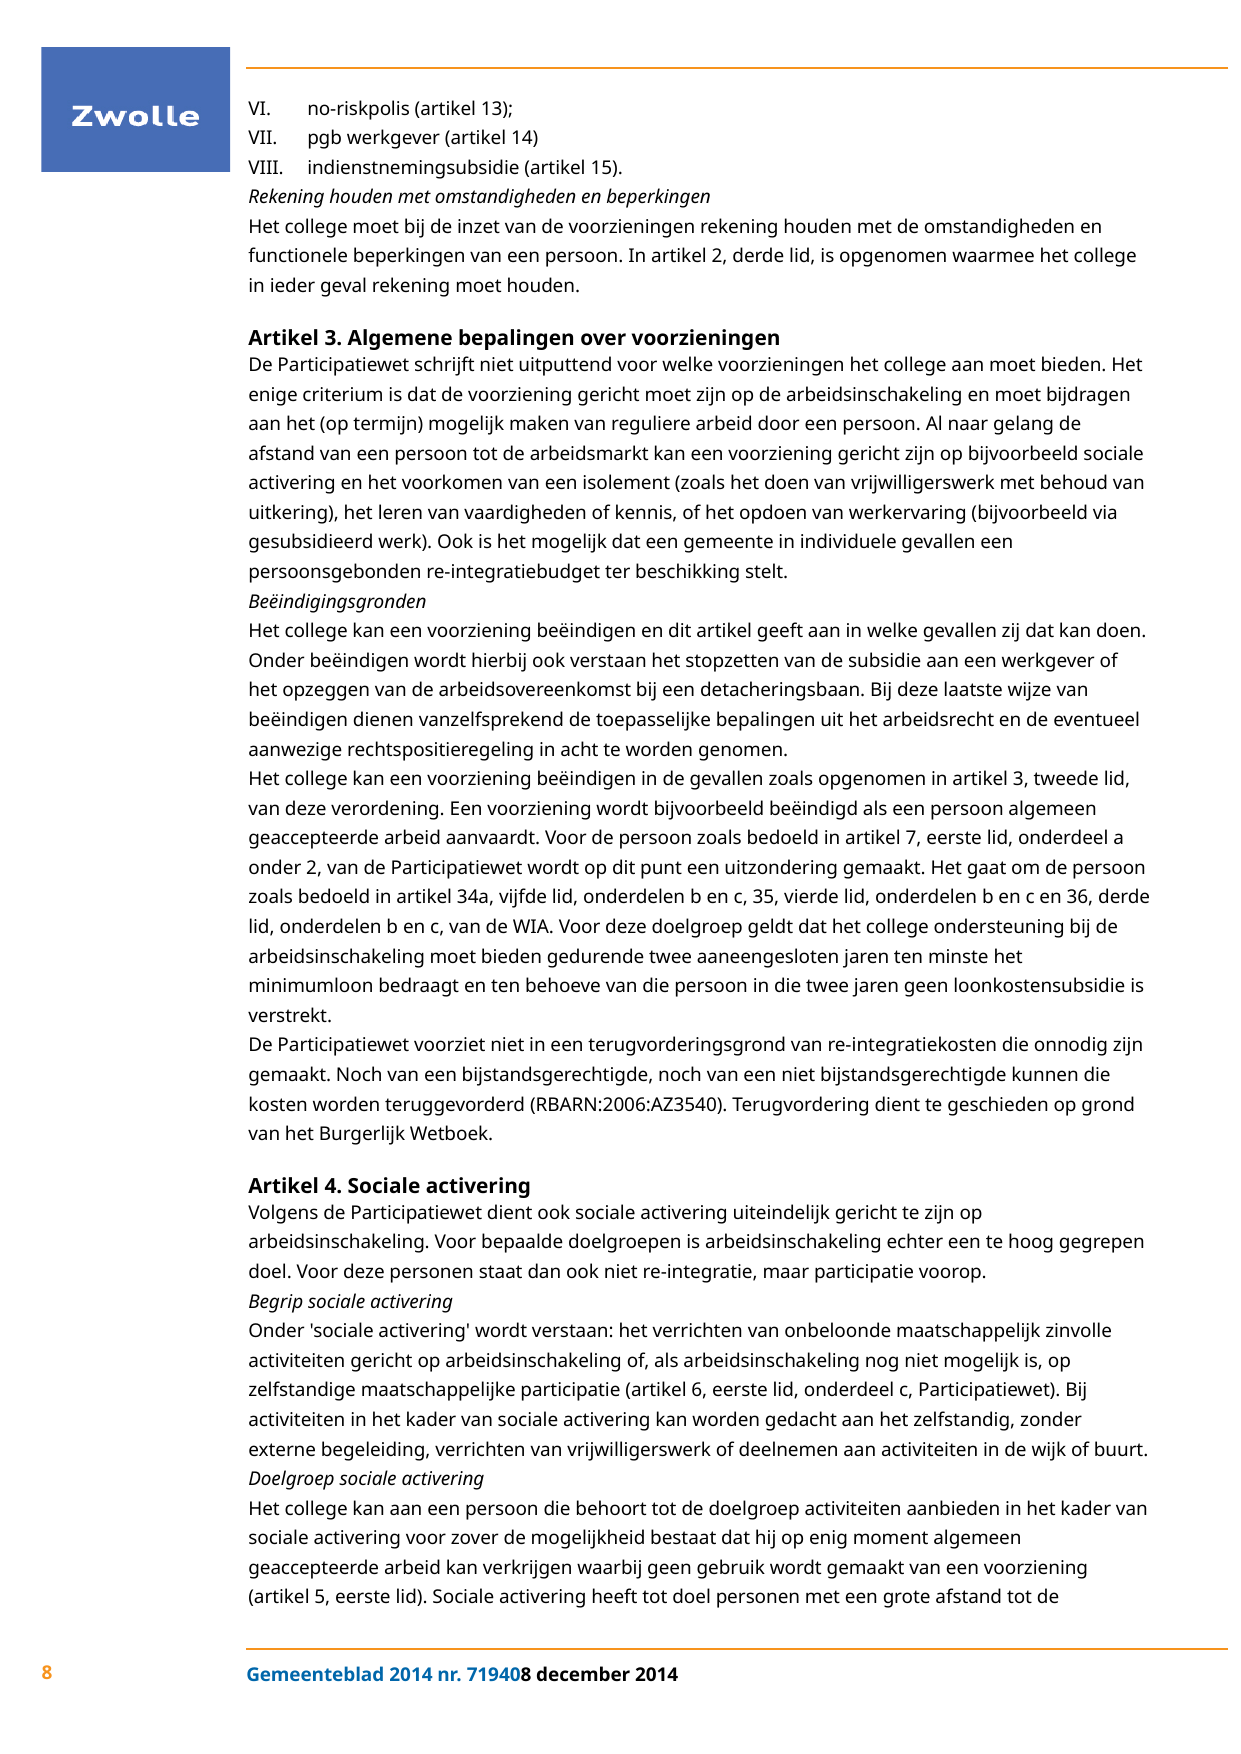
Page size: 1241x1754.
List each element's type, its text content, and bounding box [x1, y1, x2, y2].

text Begrip sociale activering [248, 1288, 1152, 1314]
text Het college kan aan een persoon die behoort tot de doelgroep activiteiten aanbieden in het kader van sociale activering voor zover de mogelijkheid bestaat dat hij op enig moment algemeen geaccepteerde arbeid kan verkrijgen waarbij geen gebruik wordt gemaakt van een voorziening (artikel 5, eerste lid). Sociale activering heeft tot doel personen met een grote afstand tot de [248, 1495, 1152, 1609]
text Artikel 4. Sociale activering [248, 1171, 1152, 1199]
text Rekening houden met omstandigheden en beperkingen [248, 183, 1152, 209]
text Het college kan een voorziening beëindigen in de gevallen zoals opgenomen in artikel 3, tweede lid, van deze verordening. Een voorziening wordt bijvoorbeeld beëindigd als een persoon algemeen geaccepteerde arbeid aanvaardt. Voor de persoon zoals bedoeld in artikel 7, eerste lid, onderdeel a onder 2, van de Participatiewet wordt op dit punt een uitzondering gemaakt. Het gaat om de persoon zoals bedoeld in artikel 34a, vijfde lid, onderdelen b en c, 35, vierde lid, onderdelen b en c en 36, derde lid, onderdelen b en c, van de WIA. Voor deze doelgroep geldt dat het college ondersteuning bij de arbeidsinschakeling moet bieden gedurende twee aaneengesloten jaren ten minste het minimumloon bedraagt en ten behoeve van die persoon in die twee jaren geen loonkostensubsidie is verstrekt. [248, 765, 1152, 1028]
text Het college moet bij de inzet van de voorzieningen rekening houden met de omstandigheden en functionele beperkingen van een persoon. In artikel 2, derde lid, is opgenomen waarmee het college in ieder geval rekening moet houden. [248, 213, 1152, 298]
text Artikel 3. Algemene bepalingen over voorzieningen [248, 323, 1152, 351]
text De Participatiewet schrijft niet uitputtend voor welke voorzieningen het college aan moet bieden. Het enige criterium is dat de voorziening gericht moet zijn op de arbeidsinschakeling en moet bijdragen aan het (op termijn) mogelijk maken van reguliere arbeid door een persoon. Al naar gelang de afstand van een persoon tot de arbeidsmarkt kan een voorziening gericht zijn op bijvoorbeeld sociale activering en het voorkomen van een isolement (zoals het doen van vrijwilligerswerk met behoud van uitkering), het leren van vaardigheden of kennis, of het opdoen van werkervaring (bijvoorbeeld via gesubsidieerd werk). Ook is het mogelijk dat een gemeente in individuele gevallen een persoonsgebonden re-integratiebudget ter beschikking stelt. [248, 351, 1152, 584]
text Volgens de Participatiewet dient ook sociale activering uiteindelijk gericht te zijn op arbeidsinschakeling. Voor bepaalde doelgroepen is arbeidsinschakeling echter een te hoog gegrepen doel. Voor deze personen staat dan ook niet re-integratie, maar participatie voorop. [248, 1199, 1152, 1284]
text De Participatiewet voorziet niet in een terugvorderingsgrond van re-integratiekosten die onnodig zijn gemaakt. Noch van een bijstandsgerechtigde, noch van een niet bijstandsgerechtigde kunnen die kosten worden teruggevorderd (RBARN:2006:AZ3540). Terugvordering dient te geschieden op grond van het Burgerlijk Wetboek. [248, 1032, 1152, 1146]
list pgb werkgever (artikel 14) [248, 124, 1152, 150]
picture [41, 47, 231, 172]
list indienstnemingsubsidie (artikel 15). [248, 154, 1152, 180]
text Beëindigingsgronden [248, 588, 1152, 613]
text Het college kan een voorziening beëindigen en dit artikel geeft aan in welke gevallen zij dat kan doen. Onder beëindigen wordt hierbij ook verstaan het stopzetten van de subsidie aan een werkgever of het opzeggen van de arbeidsovereenkomst bij een detacheringsbaan. Bij deze laatste wijze van beëindigen dienen vanzelfsprekend de toepasselijke bepalingen uit het arbeidsrecht en de eventueel aanwezige rechtspositieregeling in acht te worden genomen. [248, 617, 1152, 761]
text Doelgroep sociale activering [248, 1465, 1152, 1491]
text Onder 'sociale activering' wordt verstaan: het verrichten van onbeloonde maatschappelijk zinvolle activiteiten gericht op arbeidsinschakeling of, als arbeidsinschakeling nog niet mogelijk is, op zelfstandige maatschappelijke participatie (artikel 6, eerste lid, onderdeel c, Participatiewet). Bij activiteiten in het kader van sociale activering kan worden gedacht aan het zelfstandig, zonder externe begeleiding, verrichten van vrijwilligerswerk of deelnemen aan activiteiten in de wijk of buurt. [248, 1317, 1152, 1462]
list no-riskpolis (artikel 13); [248, 95, 1152, 121]
